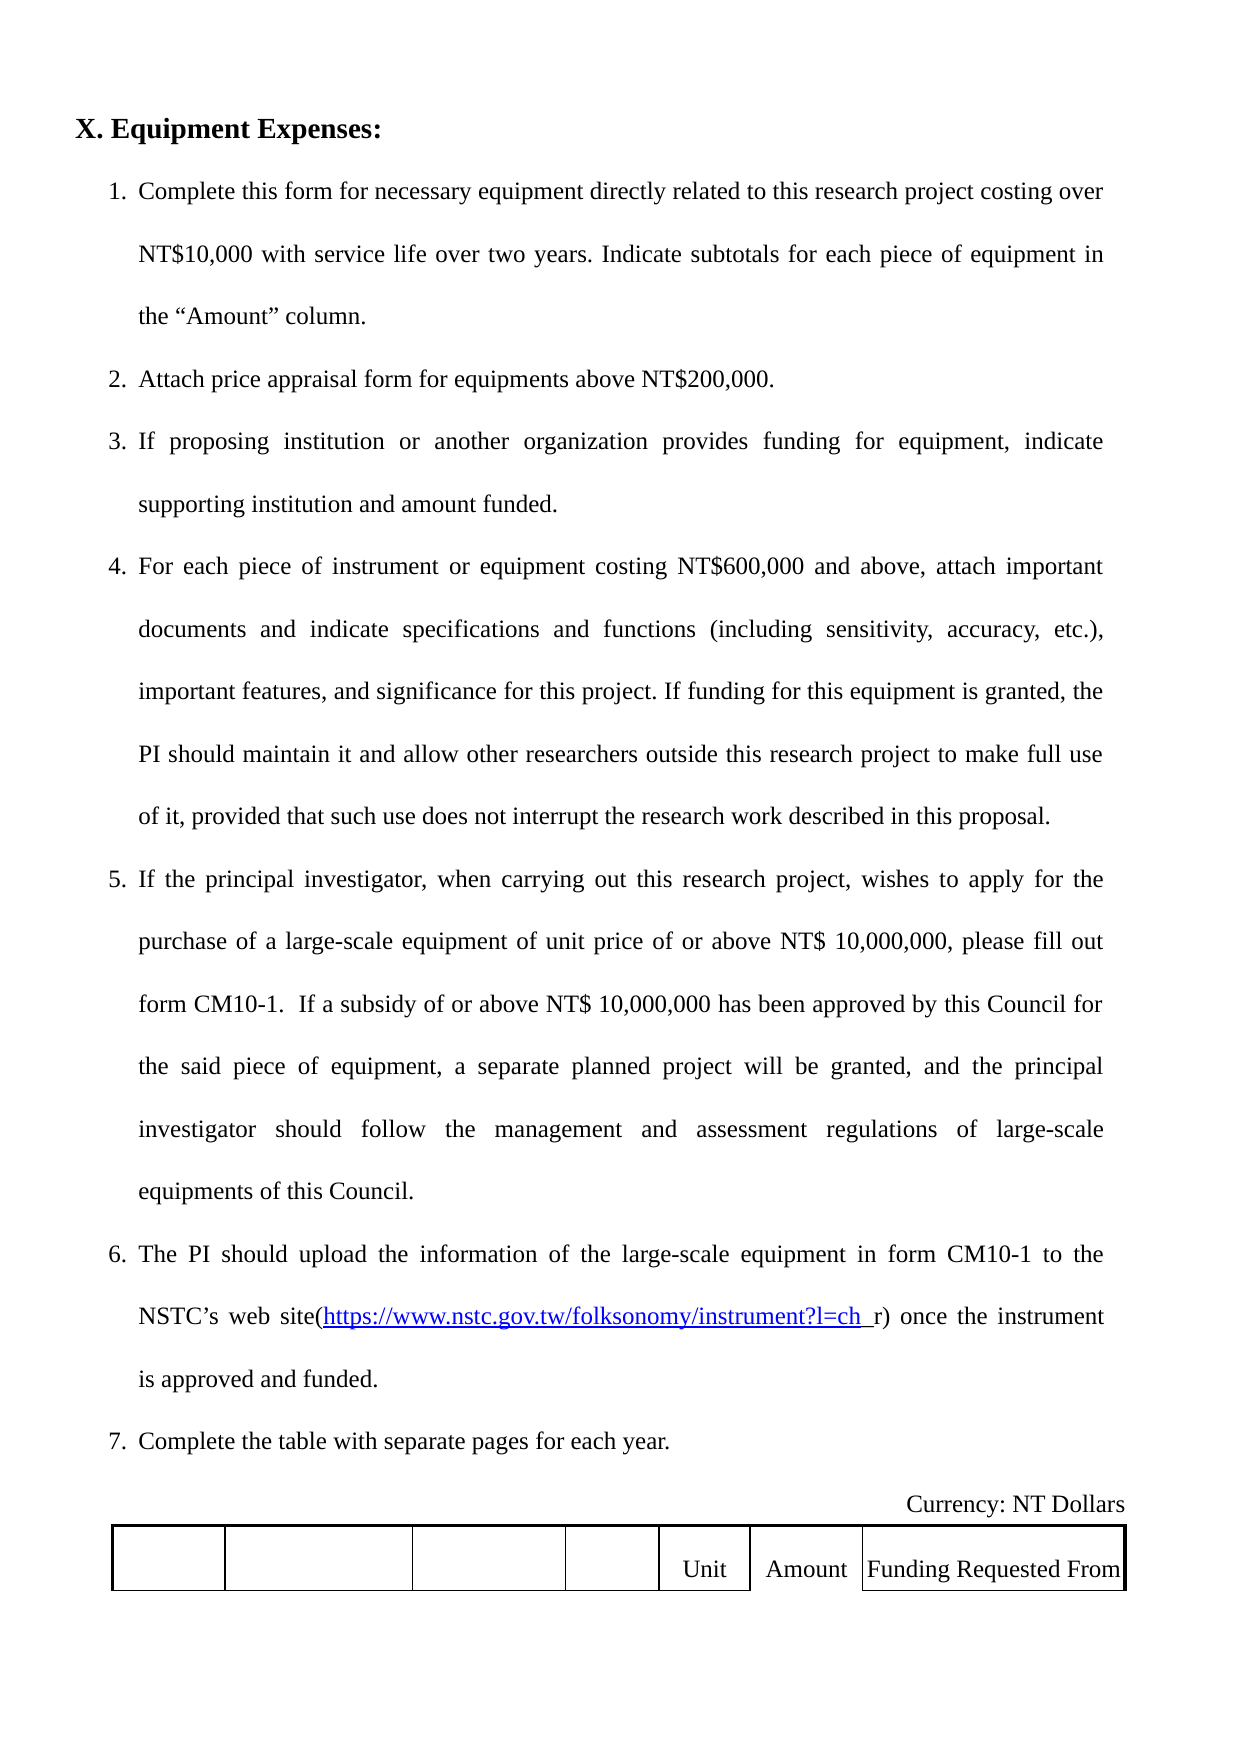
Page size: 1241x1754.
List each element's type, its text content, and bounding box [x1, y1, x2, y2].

table_header [226, 1527, 412, 1589]
table_header [566, 1527, 658, 1589]
list If proposing institution or another organization provides funding for equipment, indicate supporting institution and amount funded. [108, 399, 1104, 524]
table_header Unit [660, 1527, 749, 1589]
list For each piece of instrument or equipment costing NT$600,000 and above, attach important documents and indicate specifications and functions (including sensitivity, accuracy, etc.), important features, and significance for this project. If funding for this equipment is granted, the PI should maintain it and allow other researchers outside this research project to make full use of it, provided that such use does not interrupt the research work described in this proposal. [108, 524, 1104, 836]
table_header [413, 1527, 565, 1589]
text X. Equipment Expenses: [75, 86, 1162, 149]
list Complete this form for necessary equipment directly related to this research project costing over NT$10,000 with service life over two years. Indicate subtotals for each piece of equipment in the “Amount” column. [108, 149, 1104, 336]
table_header Funding Requested From [863, 1527, 1123, 1589]
list The PI should upload the information of the large-scale equipment in form CM10-1 to the NSTC’s web site(https://www.nstc.gov.tw/folksonomy/instrument?l=ch_r) once the instrument is approved and funded. [108, 1211, 1104, 1399]
list If the principal investigator, when carrying out this research project, wishes to apply for the purchase of a large-scale equipment of unit price of or above NT$ 10,000,000, please fill out form CM10-1. If a subsidy of or above NT$ 10,000,000 has been approved by this Council for the said piece of equipment, a separate planned project will be granted, and the principal investigator should follow the management and assessment regulations of large-scale equipments of this Council. [108, 836, 1104, 1211]
table_header Amount [751, 1527, 862, 1589]
list Complete the table with separate pages for each year. [108, 1399, 1104, 1461]
list Attach price appraisal form for equipments above NT$200,000. [108, 336, 1104, 399]
text Currency: NT Dollars [0, 1461, 1125, 1524]
table_header [114, 1527, 224, 1589]
